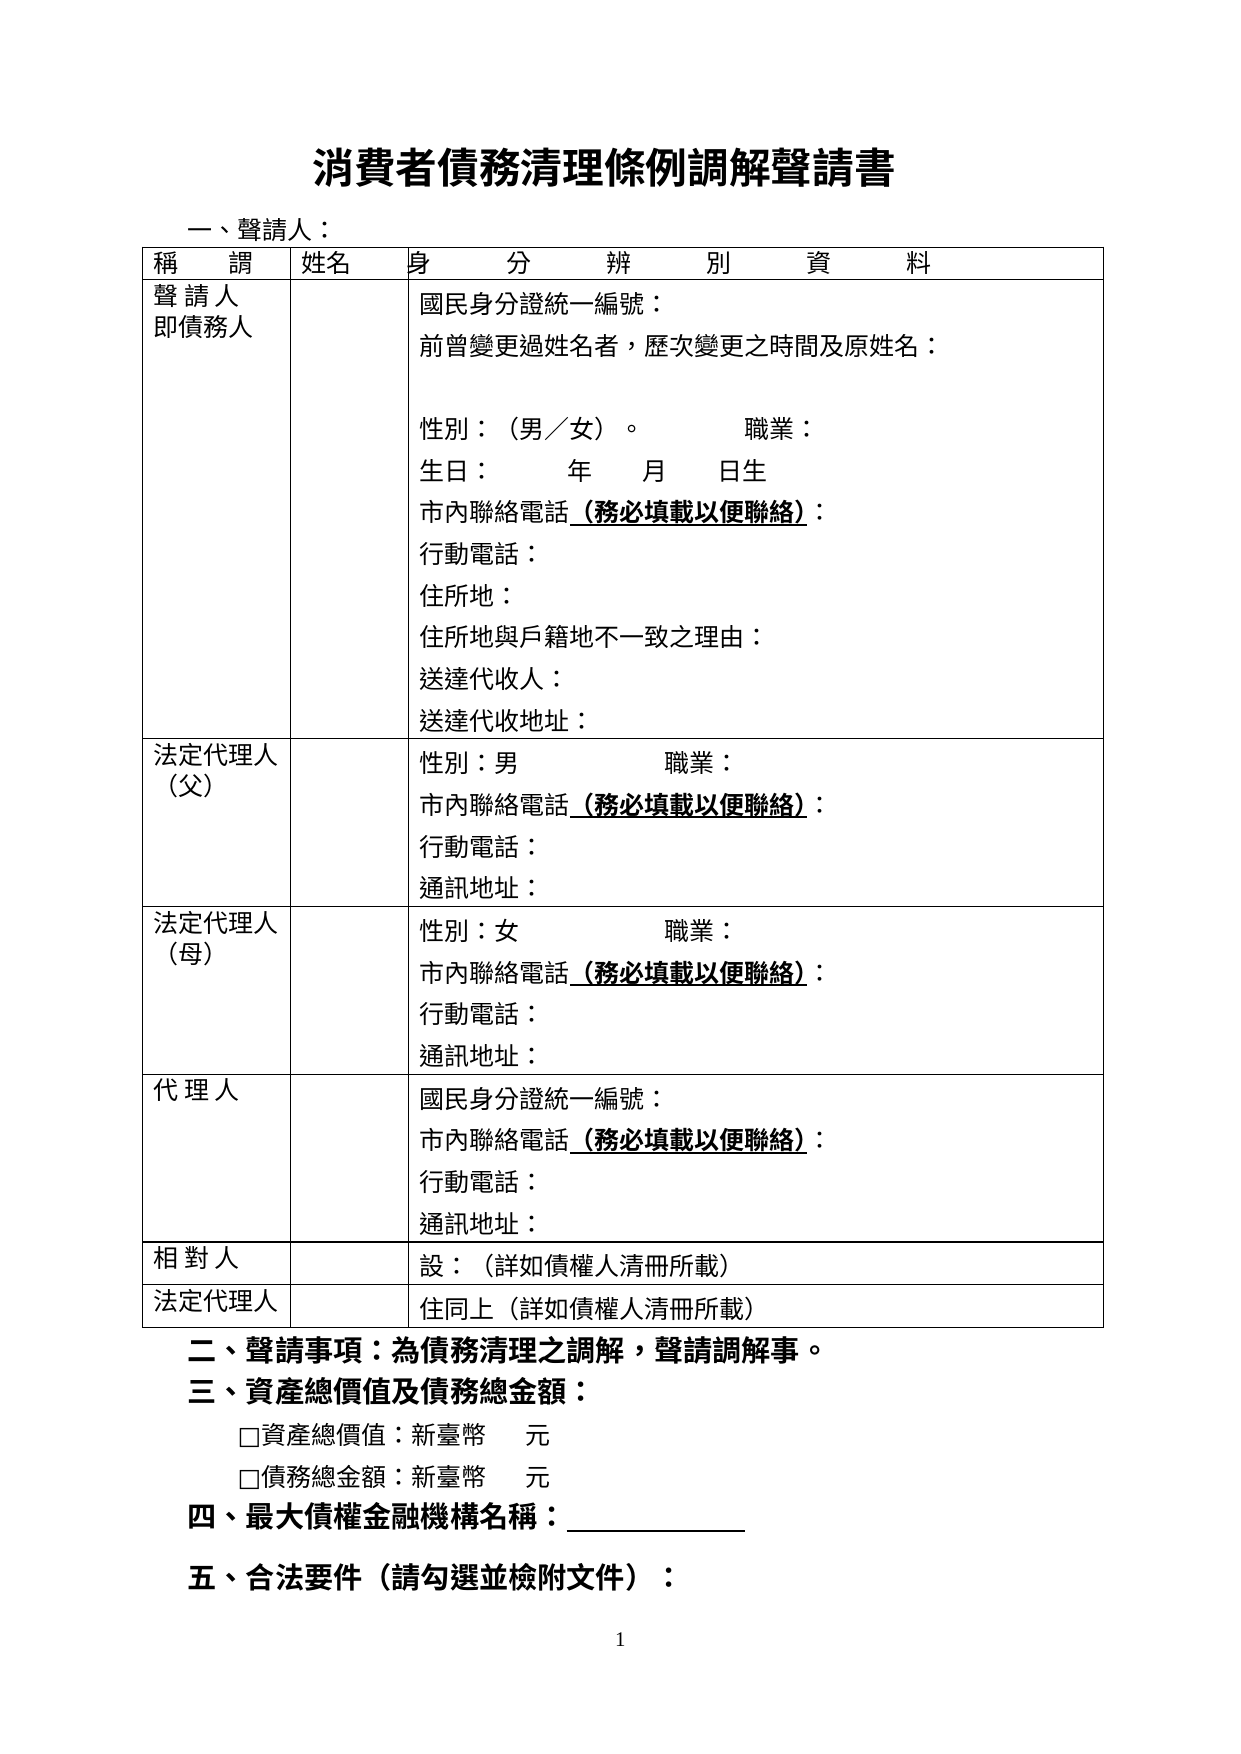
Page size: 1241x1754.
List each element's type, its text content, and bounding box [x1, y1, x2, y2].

table_cell [291, 1075, 408, 1241]
text 三、資產總價值及債務總金額： [187, 1369, 1053, 1411]
table_cell 設：（詳如債權人清冊所載） [409, 1243, 1103, 1284]
table_cell 國民身分證統一編號： 前曾變更過姓名者，歷次變更之時間及原姓名： 性別：（男／女）。 職業： 生日： 年 月 日生 市內聯絡電話（務必填載以便聯絡）： 行動電話： 住所地： 住所地與戶籍地不一致之理由： 送達代收人： 送達代收地址： [409, 280, 1103, 738]
table_cell 性別：女 職業： 市內聯絡電話（務必填載以便聯絡）： 行動電話： 通訊地址： [409, 907, 1103, 1074]
table_cell 法定代理人（父） [143, 739, 290, 906]
table_header 身 分 辨 別 資 料 [409, 248, 1103, 279]
table_cell [291, 907, 408, 1074]
table_cell 性別：男 職業： 市內聯絡電話（務必填載以便聯絡）： 行動電話： 通訊地址： [409, 739, 1103, 906]
table_cell 住同上（詳如債權人清冊所載） [409, 1285, 1103, 1327]
text □資產總價值：新臺幣 元 [187, 1411, 1053, 1453]
table_cell [291, 1243, 408, 1284]
table_cell 代 理 人 [143, 1075, 290, 1241]
table_cell 相 對 人 [143, 1243, 290, 1284]
text 五、合法要件（請勾選並檢附文件）： [187, 1555, 1053, 1597]
table_cell [291, 1285, 408, 1327]
table_cell [291, 739, 408, 906]
text 二、聲請事項：為債務清理之調解，聲請調解事。 [187, 1328, 1053, 1369]
text 消費者債務清理條例調解聲請書 [187, 150, 1238, 192]
table_cell 聲 請 人 即債務人 [143, 280, 290, 738]
table_header 稱 謂 [143, 248, 290, 279]
table_cell 法定代理人 [143, 1285, 290, 1327]
text 一、聲請人： [187, 210, 1053, 247]
text 四、最大債權金融機構名稱： [187, 1494, 1238, 1536]
table_cell 國民身分證統一編號： 市內聯絡電話（務必填載以便聯絡）： 行動電話： 通訊地址： [409, 1075, 1103, 1241]
table_cell [291, 280, 408, 738]
text □債務總金額：新臺幣 元 [187, 1453, 1053, 1494]
table_header 姓名 [291, 248, 408, 279]
table_cell 法定代理人（母） [143, 907, 290, 1074]
